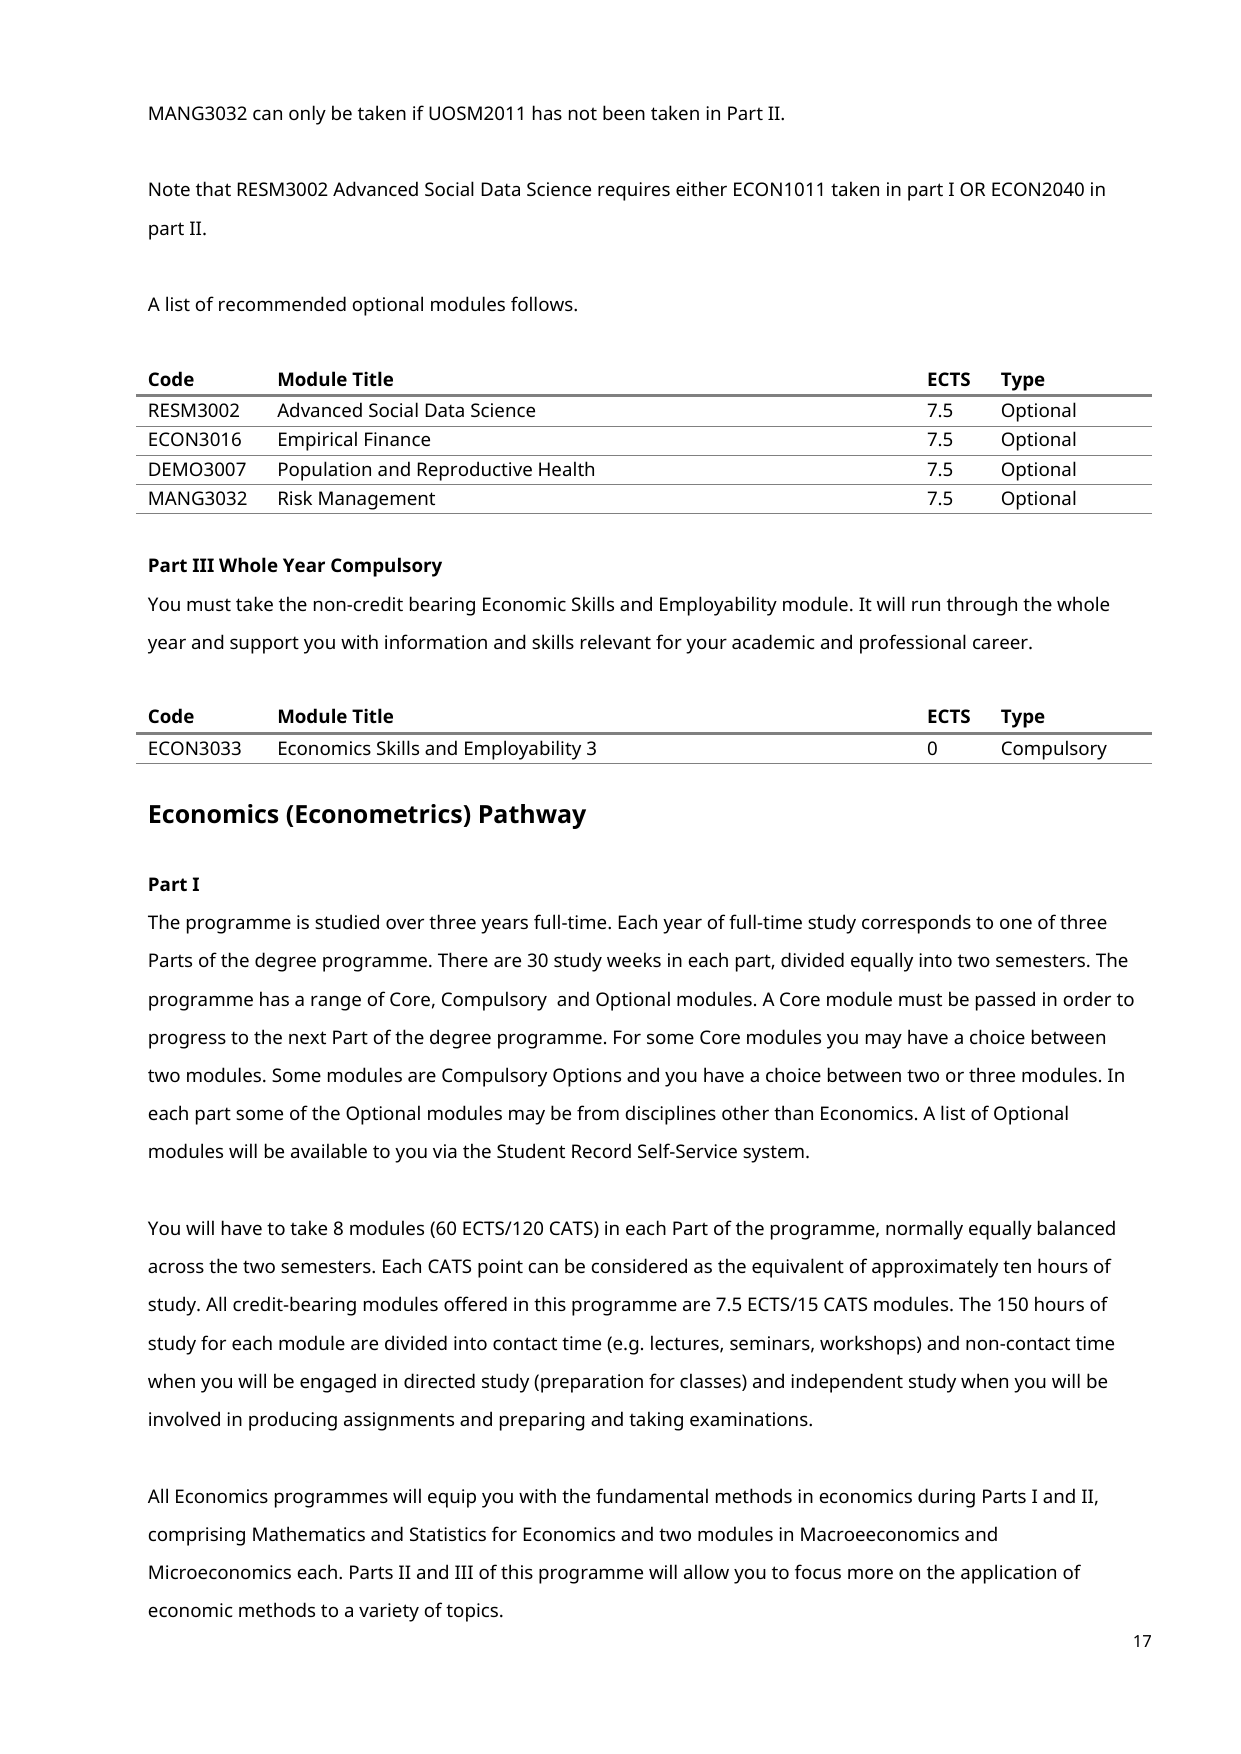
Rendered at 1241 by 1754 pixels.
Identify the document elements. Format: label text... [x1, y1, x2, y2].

table_cell 7.5 [916, 427, 989, 455]
table_cell Code [136, 704, 266, 732]
table_cell Optional [989, 485, 1152, 513]
table_cell Economics Skills and Employability 3 [266, 735, 916, 763]
table_cell ECTS [916, 704, 989, 732]
table_cell MANG3032 can only be taken if UOSM2011 has not been taken in Part II. Note that RESM3002 Advanced Social Data Science requires either ECON1011 taken in part I OR ECON2040 in part II. A list of recommended optional modules follows. [136, 99, 1152, 366]
table_cell Empirical Finance [266, 427, 916, 455]
table_cell ECON3016 [136, 427, 266, 455]
table_cell Code [136, 366, 266, 394]
table_cell Module Title [266, 366, 916, 394]
table_cell Optional [989, 427, 1152, 455]
table_cell DEMO3007 [136, 456, 266, 484]
table_cell ECON3033 [136, 735, 266, 763]
table_cell RESM3002 [136, 397, 266, 426]
table_cell 7.5 [916, 397, 989, 426]
table_cell Part III Whole Year Compulsory You must take the non-credit bearing Economic Skills and Employability module. It will run through the whole year and support you with information and skills relevant for your academic and professional career. [136, 514, 1152, 703]
table_cell Population and Reproductive Health [266, 456, 916, 484]
table_cell Economics (Econometrics) Pathway [136, 764, 1152, 833]
table_cell 7.5 [916, 456, 989, 484]
table_cell ECTS [916, 366, 989, 394]
table_cell Type [989, 704, 1152, 732]
table_cell 7.5 [916, 485, 989, 513]
table_cell 0 [916, 735, 989, 763]
table_cell Optional [989, 397, 1152, 426]
table_cell Part I The programme is studied over three years full-time. Each year of full-time study corresponds to one of three Parts of the degree programme. There are 30 study weeks in each part, divided equally into two semesters. The programme has a range of Core, Compulsory and Optional modules. A Core module must be passed in order to progress to the next Part of the degree programme. For some Core modules you may have a choice between two modules. Some modules are Compulsory Options and you have a choice between two or three modules. In each part some of the Optional modules may be from disciplines other than Economics. A list of Optional modules will be available to you via the Student Record Self-Service system. You will have to take 8 modules (60 ECTS/120 CATS) in each Part of the programme, normally equally balanced across the two semesters. Each CATS point can be considered as the equivalent of approximately ten hours of study. All credit-bearing modules offered in this programme are 7.5 ECTS/15 CATS modules. The 150 hours of study for each module are divided into contact time (e.g. lectures, seminars, workshops) and non-contact time when you will be engaged in directed study (preparation for classes) and independent study when you will be involved in producing assignments and preparing and taking examinations. All Economics programmes will equip you with the fundamental methods in economics during Parts I and II, comprising Mathematics and Statistics for Economics and two modules in Macroeeconomics and Microeconomics each. Parts II and III of this programme will allow you to focus more on the application of economic methods to a variety of topics. [136, 833, 1152, 1623]
table_cell MANG3032 [136, 485, 266, 513]
table_cell Risk Management [266, 485, 916, 513]
table_cell Compulsory [989, 735, 1152, 763]
table_cell Advanced Social Data Science [266, 397, 916, 426]
table_cell Module Title [266, 704, 916, 732]
table_cell Type [989, 366, 1152, 394]
table_cell Optional [989, 456, 1152, 484]
